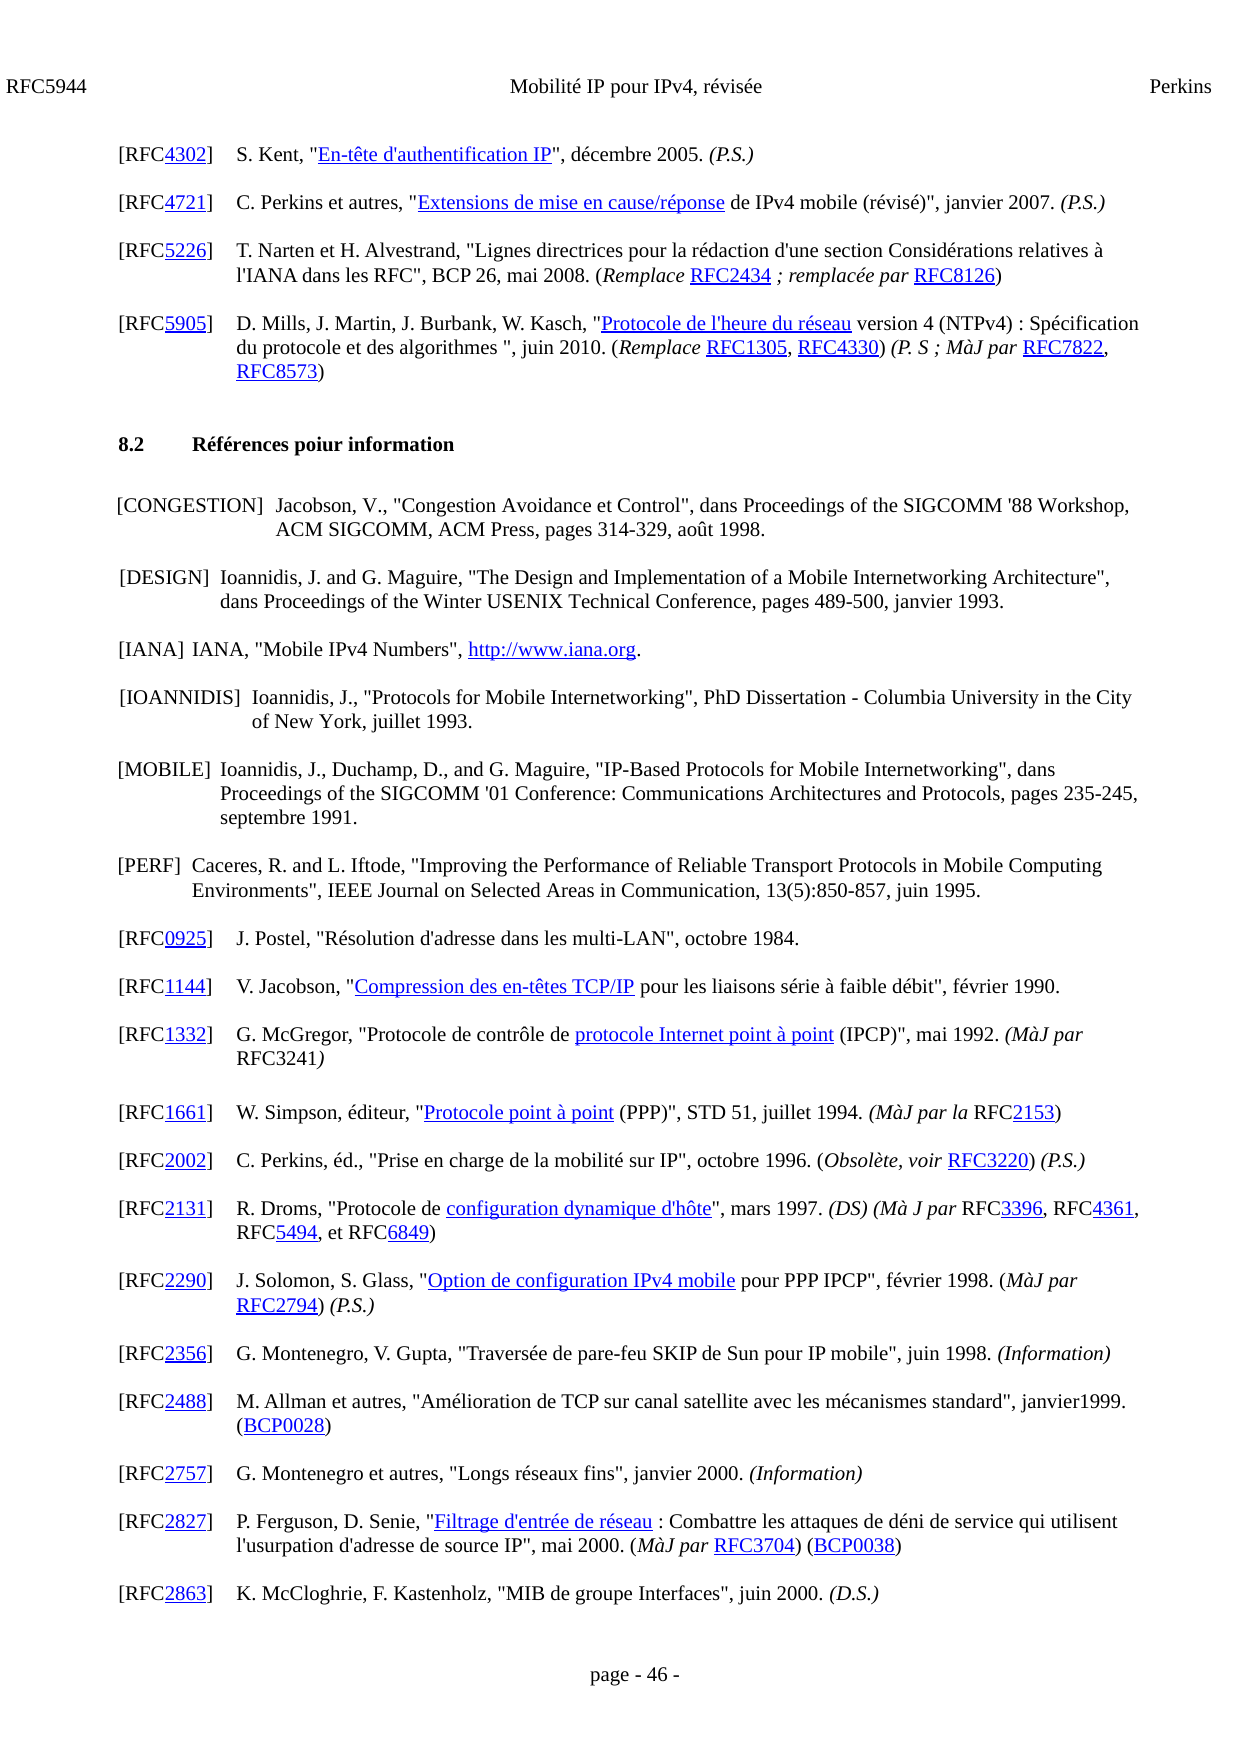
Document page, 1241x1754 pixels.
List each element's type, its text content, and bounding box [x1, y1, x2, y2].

text [IOANNIDIS] Ioannidis, J., "Protocols for Mobile Internetworking", PhD Dissertation - Columbia University in the City of New York, juillet 1993. [119, 685, 1152, 733]
text [RFC4721] C. Perkins et autres, "Extensions de mise en cause/réponse de IPv4 mobile (révisé)", janvier 2007. (P.S.) [118, 190, 1152, 214]
text [PERF] Caceres, R. and L. Iftode, "Improving the Performance of Reliable Transport Protocols in Mobile Computing Environments", IEEE Journal on Selected Areas in Communication, 13(5):850-857, juin 1995. [117, 853, 1152, 902]
text [RFC5905] D. Mills, J. Martin, J. Burbank, W. Kasch, "Protocole de l'heure du réseau version 4 (NTPv4) : Spécification du protocole et des algorithmes ", juin 2010. (Remplace RFC1305, RFC4330) (P. S ; MàJ par RFC7822, RFC8573) [118, 311, 1152, 383]
text [RFC0925] J. Postel, "Résolution d'adresse dans les multi-LAN", octobre 1984. [118, 926, 1152, 950]
text [RFC4302] S. Kent, "En-tête d'authentification IP", décembre 2005. (P.S.) [118, 142, 1152, 166]
text [RFC5226] T. Narten et H. Alvestrand, "Lignes directrices pour la rédaction d'une section Considérations relatives à l'IANA dans les RFC", BCP 26, mai 2008. (Remplace RFC2434 ; remplacée par RFC8126) [118, 238, 1152, 287]
text [RFC1661] W. Simpson, éditeur, "Protocole point à point (PPP)", STD 51, juillet 1994. (MàJ par la RFC2153) [118, 1100, 1152, 1124]
text [RFC2757] G. Montenegro et autres, "Longs réseaux fins", janvier 2000. (Information) [118, 1461, 1152, 1485]
text [RFC2290] J. Solomon, S. Glass, "Option de configuration IPv4 mobile pour PPP IPCP", février 1998. (MàJ par RFC2794) (P.S.) [118, 1268, 1152, 1317]
text [RFC1332] G. McGregor, "Protocole de contrôle de protocole Internet point à point (IPCP)", mai 1992. (MàJ par RFC3241) [118, 1022, 1152, 1070]
text [RFC2863] K. McCloghrie, F. Kastenholz, "MIB de groupe Interfaces", juin 2000. (D.S.) [118, 1581, 1152, 1605]
text [RFC2488] M. Allman et autres, "Amélioration de TCP sur canal satellite avec les mécanismes standard", janvier1999. (BCP0028) [118, 1389, 1152, 1437]
text [RFC2002] C. Perkins, éd., "Prise en charge de la mobilité sur IP", octobre 1996. (Obsolète, voir RFC3220) (P.S.) [118, 1148, 1152, 1172]
subtitle 8.2 Références poiur information [118, 432, 1152, 456]
text [RFC2827] P. Ferguson, D. Senie, "Filtrage d'entrée de réseau : Combattre les attaques de déni de service qui utilisent l'usurpation d'adresse de source IP", mai 2000. (MàJ par RFC3704) (BCP0038) [118, 1509, 1152, 1557]
text [CONGESTION] Jacobson, V., "Congestion Avoidance et Control", dans Proceedings of the SIGCOMM '88 Workshop, ACM SIGCOMM, ACM Press, pages 314-329, août 1998. [116, 492, 1152, 541]
text [RFC2356] G. Montenegro, V. Gupta, "Traversée de pare-feu SKIP de Sun pour IP mobile", juin 1998. (Information) [118, 1341, 1152, 1365]
text [RFC2131] R. Droms, "Protocole de configuration dynamique d'hôte", mars 1997. (DS) (Mà J par RFC3396, RFC4361, RFC5494, et RFC6849) [118, 1196, 1152, 1244]
text [MOBILE] Ioannidis, J., Duchamp, D., and G. Maguire, "IP-Based Protocols for Mobile Internetworking", dans Proceedings of the SIGCOMM '01 Conference: Communications Architectures and Protocols, pages 235-245, septembre 1991. [117, 757, 1152, 829]
text [RFC1144] V. Jacobson, "Compression des en-têtes TCP/IP pour les liaisons série à faible débit", février 1990. [118, 974, 1152, 998]
text [IANA] IANA, "Mobile IPv4 Numbers", http://www.iana.org. [118, 637, 1152, 661]
text [DESIGN] Ioannidis, J. and G. Maguire, "The Design and Implementation of a Mobile Internetworking Architecture", dans Proceedings of the Winter USENIX Technical Conference, pages 489-500, janvier 1993. [119, 565, 1152, 613]
